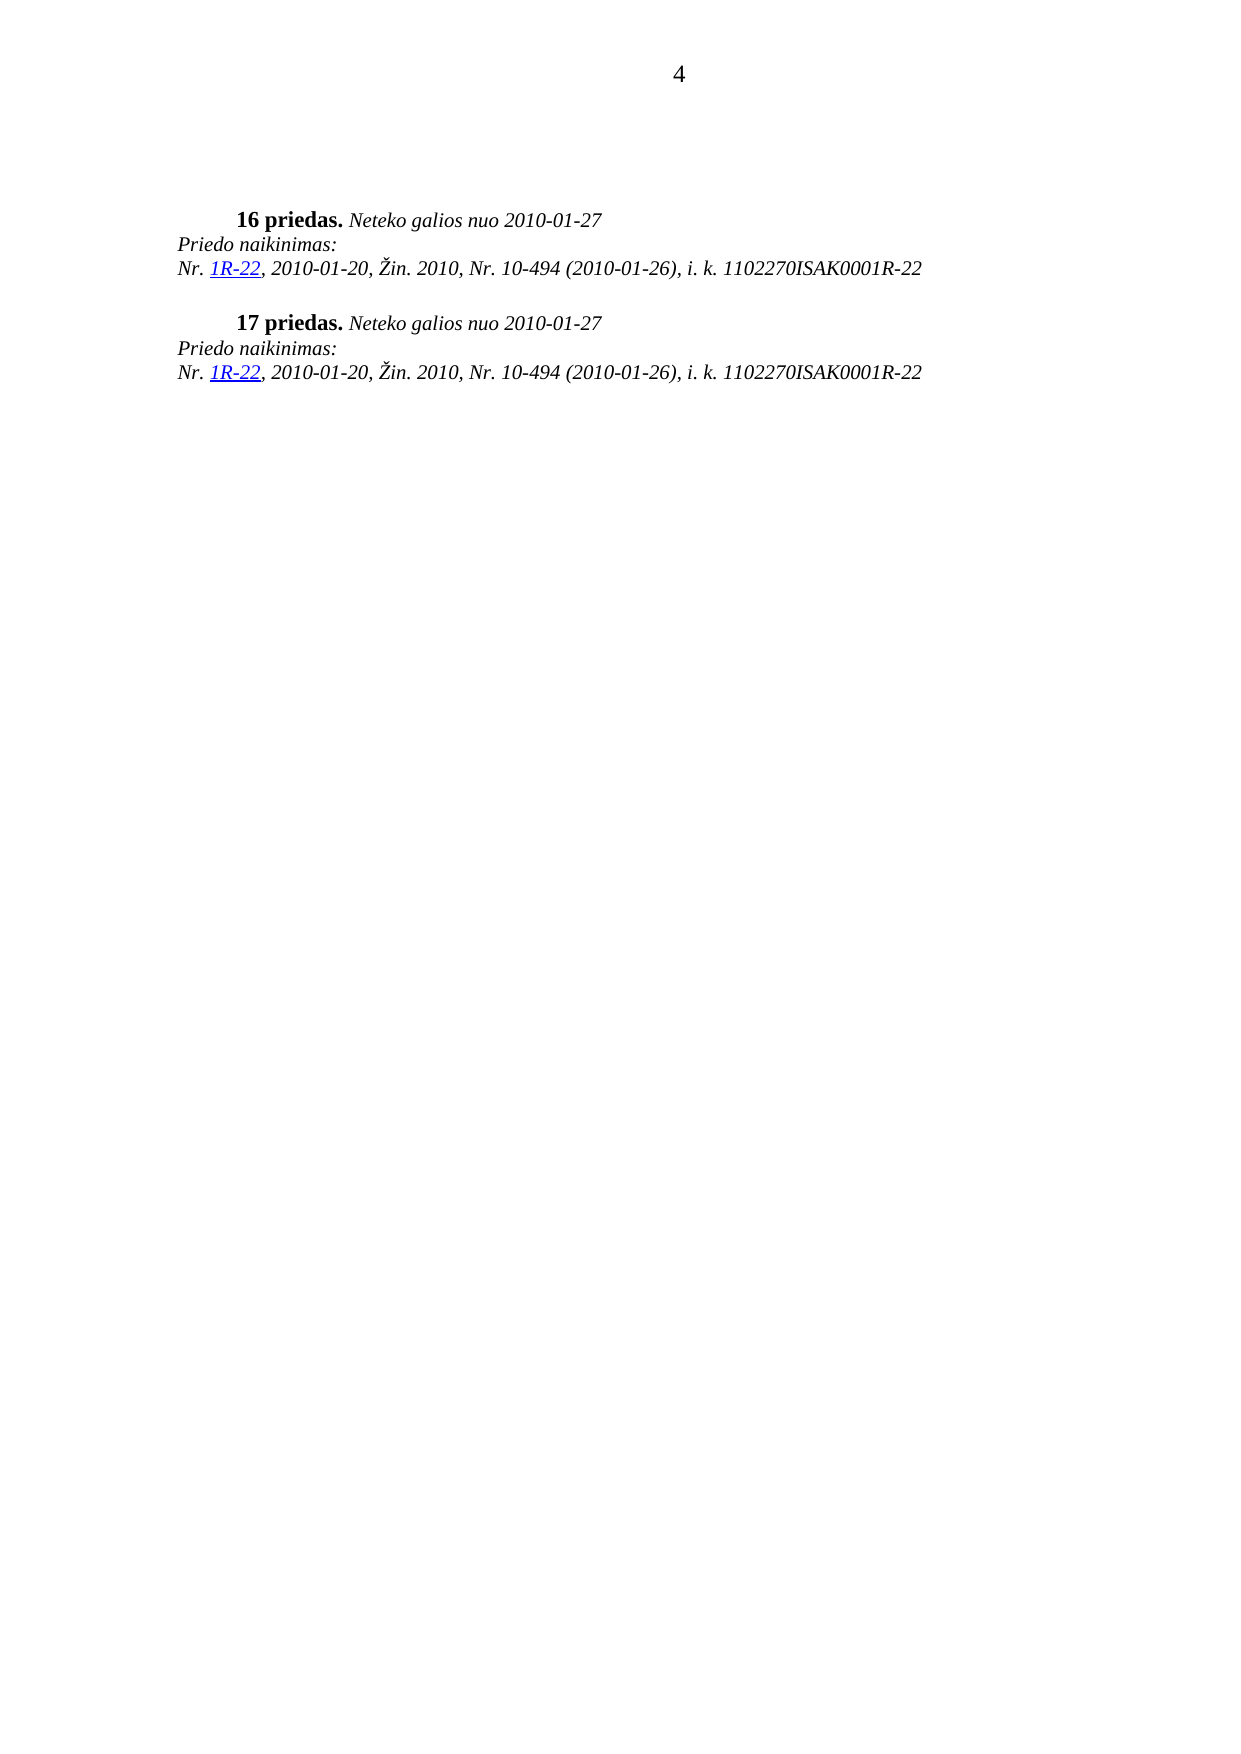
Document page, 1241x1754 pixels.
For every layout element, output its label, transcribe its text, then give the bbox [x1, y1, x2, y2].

text 17 priedas. Neteko galios nuo 2010-01-27 [177, 309, 1181, 336]
text 16 priedas. Neteko galios nuo 2010-01-27 [177, 206, 1181, 232]
text Priedo naikinimas: [177, 232, 1181, 256]
text Priedo naikinimas: [177, 336, 1181, 359]
text Nr. 1R-22, 2010-01-20, Žin. 2010, Nr. 10-494 (2010-01-26), i. k. 1102270ISAK0001R-22 [177, 256, 1181, 280]
text Nr. 1R-22, 2010-01-20, Žin. 2010, Nr. 10-494 (2010-01-26), i. k. 1102270ISAK0001R-22 [177, 359, 1181, 384]
